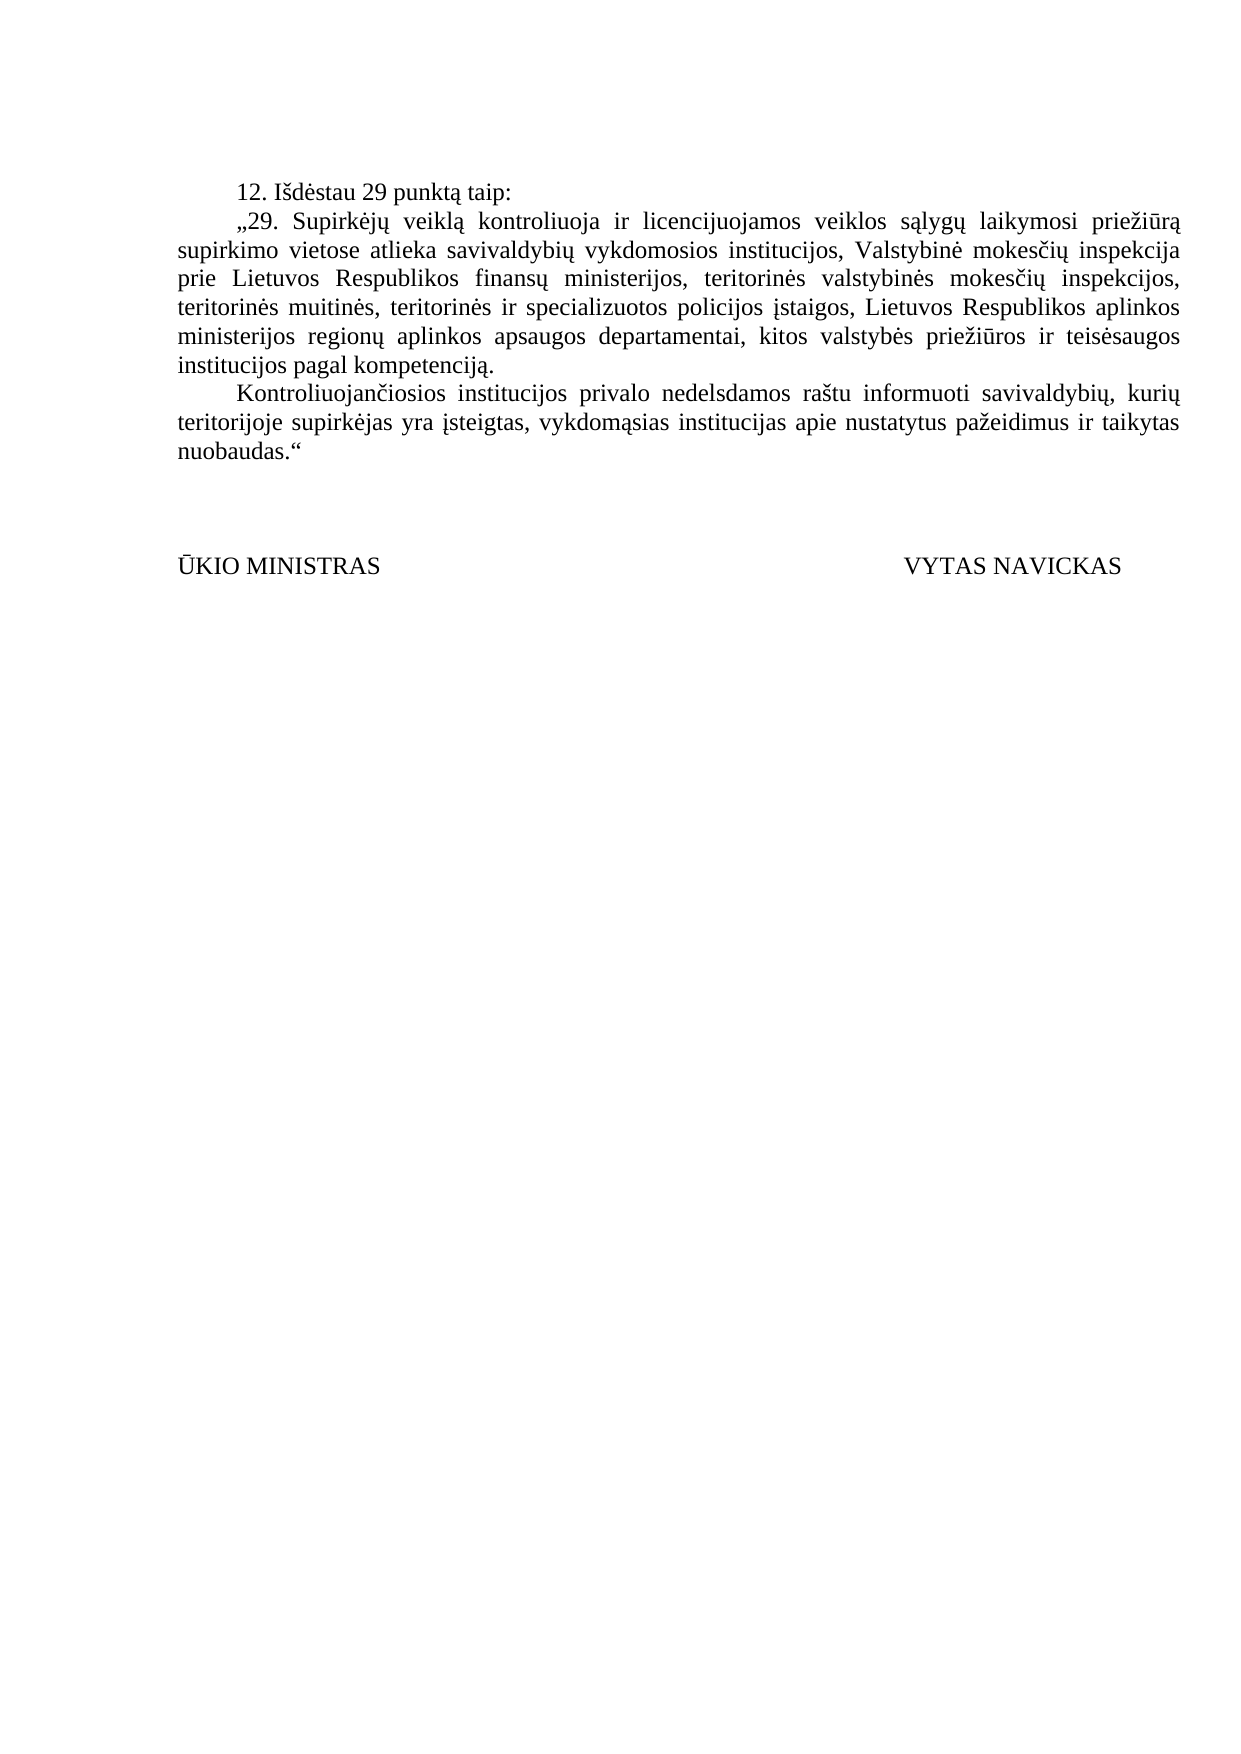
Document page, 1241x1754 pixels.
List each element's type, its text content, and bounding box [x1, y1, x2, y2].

text 12. Išdėstau 29 punktą taip: [177, 177, 1181, 206]
text „29. Supirkėjų veiklą kontroliuoja ir licencijuojamos veiklos sąlygų laikymosi priežiūrą supirkimo vietose atlieka savivaldybių vykdomosios institucijos, Valstybinė mokesčių inspekcija prie Lietuvos Respublikos finansų ministerijos, teritorinės valstybinės mokesčių inspekcijos, teritorinės muitinės, teritorinės ir specializuotos policijos įstaigos, Lietuvos Respublikos aplinkos ministerijos regionų aplinkos apsaugos departamentai, kitos valstybės priežiūros ir teisėsaugos institucijos pagal kompetenciją. [177, 206, 1181, 378]
text Kontroliuojančiosios institucijos privalo nedelsdamos raštu informuoti savivaldybių, kurių teritorijoje supirkėjas yra įsteigtas, vykdomąsias institucijas apie nustatytus pažeidimus ir taikytas nuobaudas.“ [177, 378, 1181, 465]
text ŪKIO MINISTRAS VYTAS NAVICKAS [177, 551, 1181, 580]
